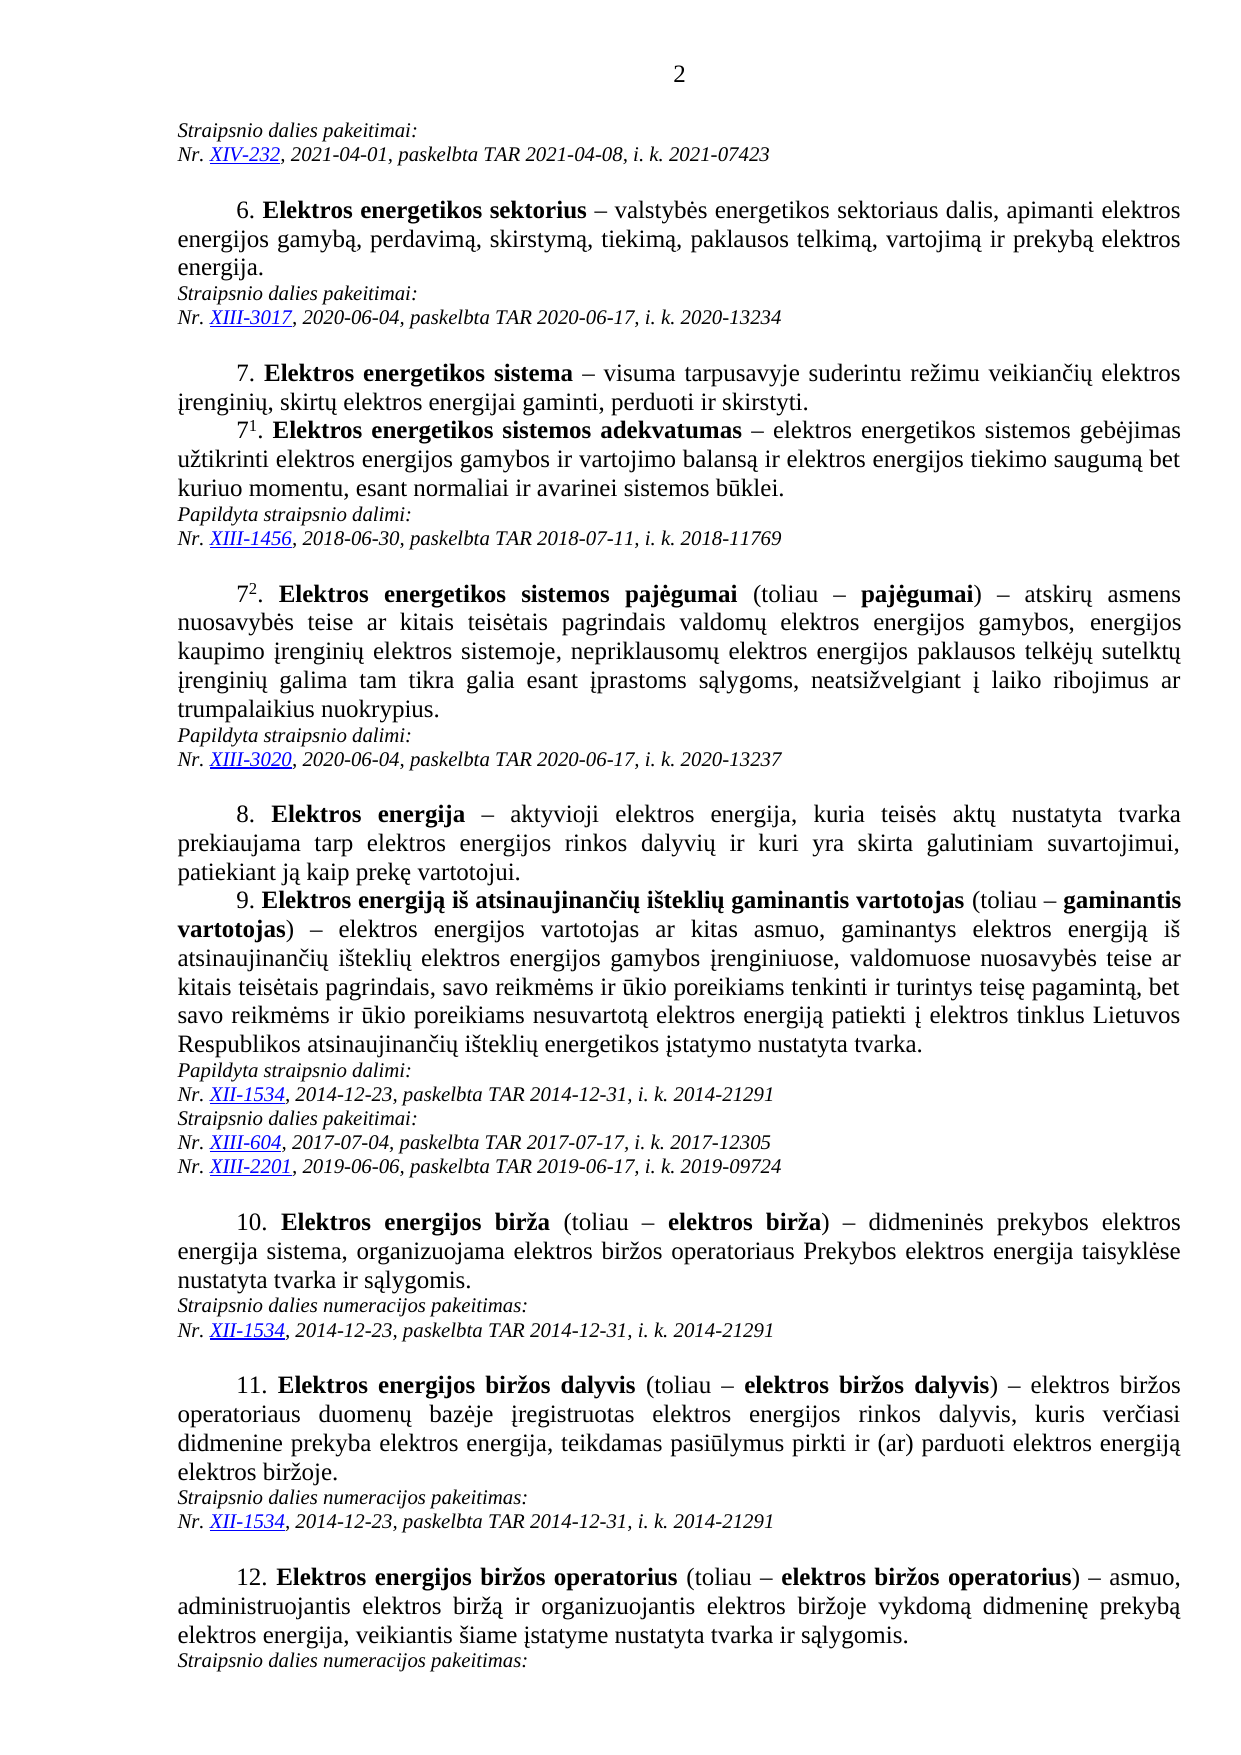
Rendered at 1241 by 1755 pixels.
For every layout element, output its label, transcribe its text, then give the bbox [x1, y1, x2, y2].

text Nr. XII-1534, 2014-12-23, paskelbta TAR 2014-12-31, i. k. 2014-21291 [177, 1317, 1181, 1342]
text Nr. XIV-232, 2021-04-01, paskelbta TAR 2021-04-08, i. k. 2021-07423 [177, 142, 1181, 166]
text 72. Elektros energetikos sistemos pajėgumai (toliau – pajėgumai) – atskirų asmens nuosavybės teise ar kitais teisėtais pagrindais valdomų elektros energijos gamybos, energijos kaupimo įrenginių elektros sistemoje, nepriklausomų elektros energijos paklausos telkėjų sutelktų įrenginių galima tam tikra galia esant įprastoms sąlygoms, neatsižvelgiant į laiko ribojimus ar trumpalaikius nuokrypius. [177, 579, 1181, 722]
text Nr. XIII-604, 2017-07-04, paskelbta TAR 2017-07-17, i. k. 2017-12305 [177, 1130, 1181, 1154]
text 6. Elektros energetikos sektorius – valstybės energetikos sektoriaus dalis, apimanti elektros energijos gamybą, perdavimą, skirstymą, tiekimą, paklausos telkimą, vartojimą ir prekybą elektros energija. [177, 195, 1181, 281]
text 12. Elektros energijos biržos operatorius (toliau – elektros biržos operatorius) – asmuo, administruojantis elektros biržą ir organizuojantis elektros biržoje vykdomą didmeninę prekybą elektros energija, veikiantis šiame įstatyme nustatyta tvarka ir sąlygomis. [177, 1562, 1181, 1648]
text Straipsnio dalies pakeitimai: [177, 281, 1181, 305]
text 9. Elektros energiją iš atsinaujinančių išteklių gaminantis vartotojas (toliau – gaminantis vartotojas) – elektros energijos vartotojas ar kitas asmuo, gaminantys elektros energiją iš atsinaujinančių išteklių elektros energijos gamybos įrenginiuose, valdomuose nuosavybės teise ar kitais teisėtais pagrindais, savo reikmėms ir ūkio poreikiams tenkinti ir turintys teisę pagamintą, bet savo reikmėms ir ūkio poreikiams nesuvartotą elektros energiją patiekti į elektros tinklus Lietuvos Respublikos atsinaujinančių išteklių energetikos įstatymo nustatyta tvarka. [177, 886, 1181, 1058]
text Papildyta straipsnio dalimi: [177, 722, 1181, 747]
text 7. Elektros energetikos sistema – visuma tarpusavyje suderintu režimu veikiančių elektros įrenginių, skirtų elektros energijai gaminti, perduoti ir skirstyti. [177, 358, 1181, 416]
text Nr. XIII-3020, 2020-06-04, paskelbta TAR 2020-06-17, i. k. 2020-13237 [177, 747, 1181, 771]
text Papildyta straipsnio dalimi: [177, 502, 1181, 526]
text Nr. XII-1534, 2014-12-23, paskelbta TAR 2014-12-31, i. k. 2014-21291 [177, 1509, 1181, 1533]
text Straipsnio dalies pakeitimai: [177, 118, 1181, 142]
text Papildyta straipsnio dalimi: [177, 1058, 1181, 1082]
text Nr. XIII-2201, 2019-06-06, paskelbta TAR 2019-06-17, i. k. 2019-09724 [177, 1154, 1181, 1178]
text 71. Elektros energetikos sistemos adekvatumas – elektros energetikos sistemos gebėjimas užtikrinti elektros energijos gamybos ir vartojimo balansą ir elektros energijos tiekimo saugumą bet kuriuo momentu, esant normaliai ir avarinei sistemos būklei. [177, 416, 1181, 502]
text Nr. XIII-3017, 2020-06-04, paskelbta TAR 2020-06-17, i. k. 2020-13234 [177, 305, 1181, 329]
text Straipsnio dalies numeracijos pakeitimas: [177, 1648, 1181, 1672]
text Straipsnio dalies numeracijos pakeitimas: [177, 1485, 1181, 1509]
text 11. Elektros energijos biržos dalyvis (toliau – elektros biržos dalyvis) – elektros biržos operatoriaus duomenų bazėje įregistruotas elektros energijos rinkos dalyvis, kuris verčiasi didmenine prekyba elektros energija, teikdamas pasiūlymus pirkti ir (ar) parduoti elektros energiją elektros biržoje. [177, 1370, 1181, 1485]
text 10. Elektros energijos birža (toliau – elektros birža) – didmeninės prekybos elektros energija sistema, organizuojama elektros biržos operatoriaus Prekybos elektros energija taisyklėse nustatyta tvarka ir sąlygomis. [177, 1207, 1181, 1293]
text Nr. XII-1534, 2014-12-23, paskelbta TAR 2014-12-31, i. k. 2014-21291 [177, 1082, 1181, 1106]
text Straipsnio dalies pakeitimai: [177, 1106, 1181, 1130]
text Nr. XIII-1456, 2018-06-30, paskelbta TAR 2018-07-11, i. k. 2018-11769 [177, 526, 1181, 550]
text 8. Elektros energija – aktyvioji elektros energija, kuria teisės aktų nustatyta tvarka prekiaujama tarp elektros energijos rinkos dalyvių ir kuri yra skirta galutiniam suvartojimui, patiekiant ją kaip prekę vartotojui. [177, 799, 1181, 886]
text Straipsnio dalies numeracijos pakeitimas: [177, 1293, 1181, 1317]
